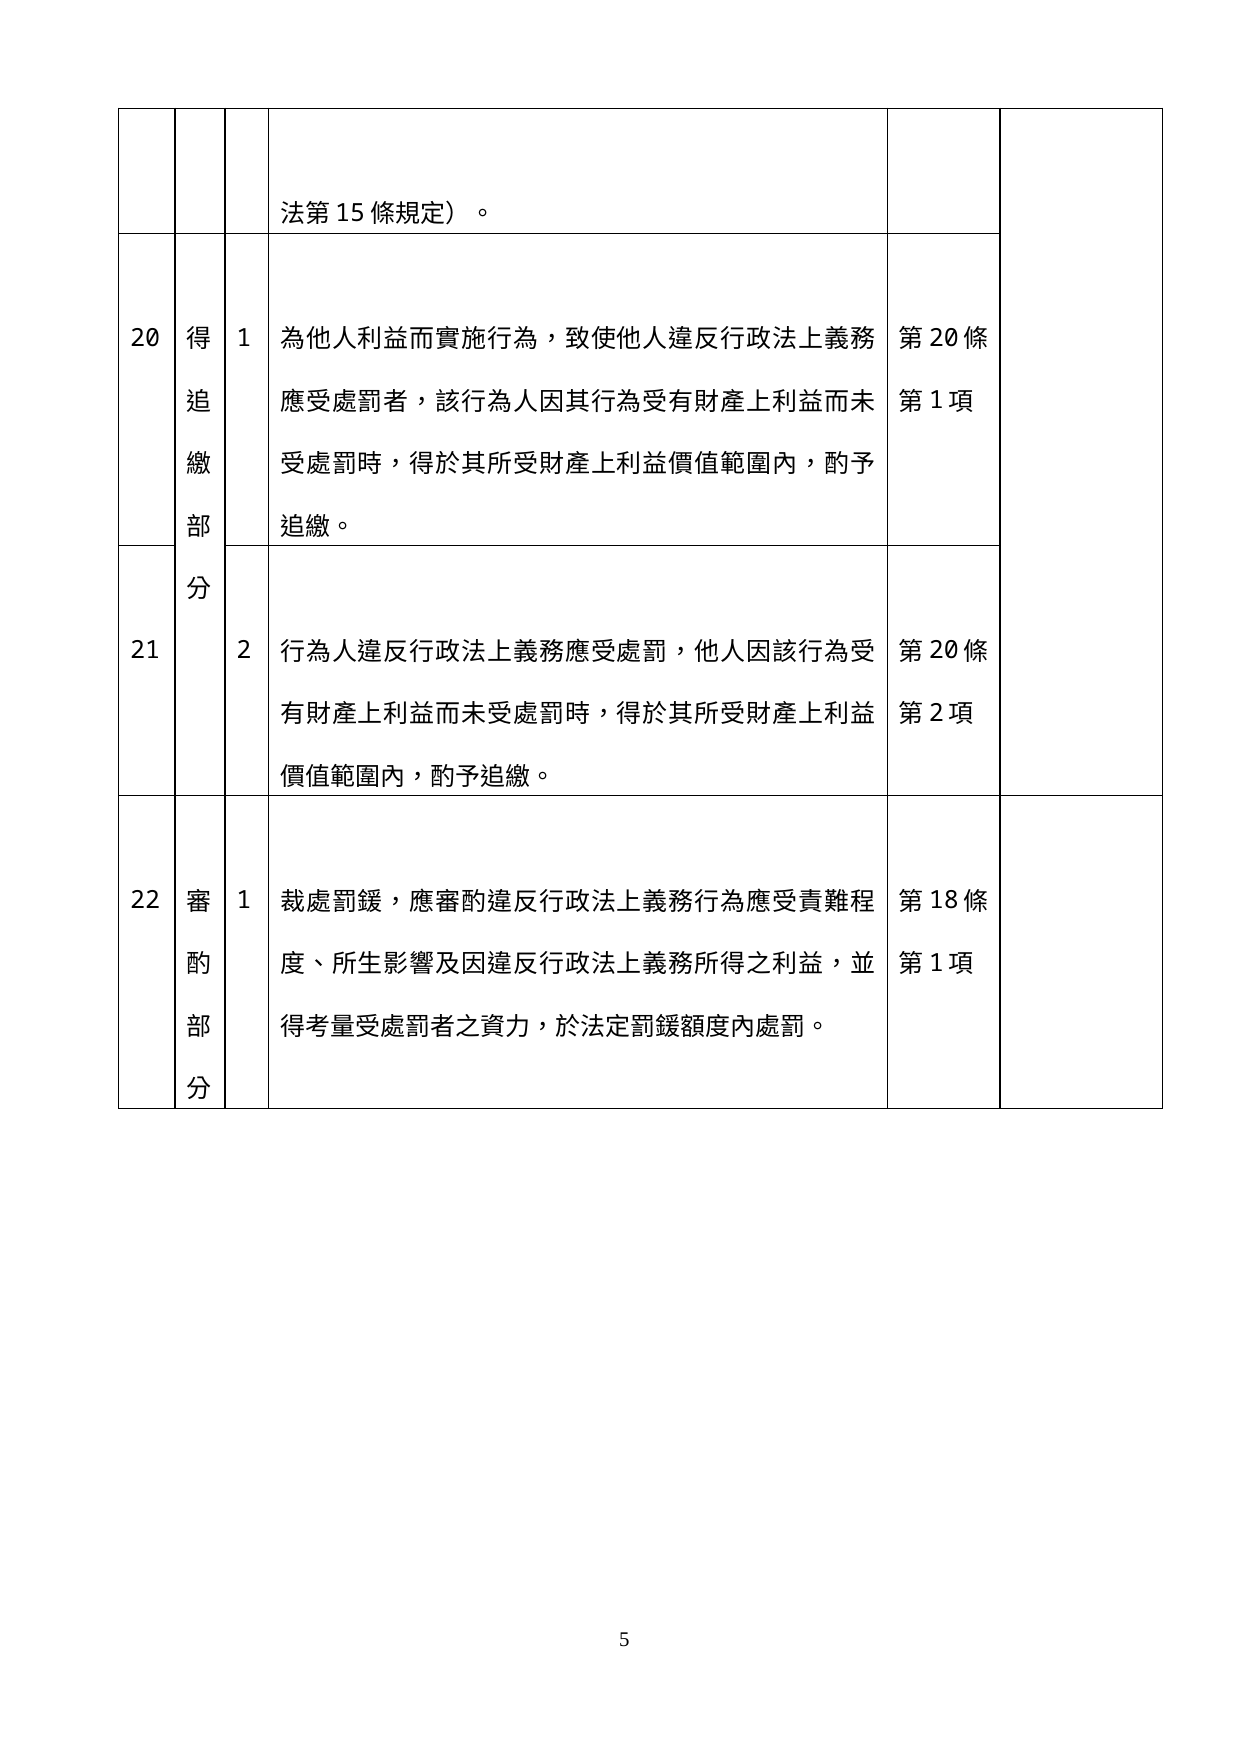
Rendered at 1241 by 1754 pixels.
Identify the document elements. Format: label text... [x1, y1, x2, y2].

table_cell 1 [226, 796, 268, 1108]
table_cell [119, 109, 174, 233]
table_cell [176, 109, 224, 233]
table_cell 1 [226, 234, 268, 545]
table_cell 第20條第1項 [888, 234, 999, 545]
table_cell 第18條第1項 [888, 796, 999, 1108]
table_cell 2 [226, 546, 268, 795]
table_cell 裁處罰鍰，應審酌違反行政法上義務行為應受責難程度、所生影響及因違反行政法上義務所得之利益，並得考量受處罰者之資力，於法定罰鍰額度內處罰。 [269, 796, 887, 1108]
table_cell [1001, 796, 1162, 1108]
table_cell 行為人違反行政法上義務應受處罰，他人因該行為受有財產上利益而未受處罰時，得於其所受財產上利益價值範圍內，酌予追繳。 [269, 546, 887, 795]
table_cell 22 [119, 796, 174, 1108]
table_cell 為他人利益而實施行為，致使他人違反行政法上義務應受處罰者，該行為人因其行為受有財產上利益而未受處罰時，得於其所受財產上利益價值範圍內，酌予追繳。 [269, 234, 887, 545]
table_cell [888, 109, 999, 233]
table_cell 20 [119, 234, 174, 545]
table_cell 第20條第2項 [888, 546, 999, 795]
table_cell 21 [119, 546, 174, 795]
table_cell 得追繳部分 [176, 234, 224, 795]
table_cell [226, 109, 268, 233]
table_cell [1001, 109, 1162, 795]
table_cell 法第15條規定）。 [269, 109, 887, 233]
table_cell 審酌部分 [176, 796, 224, 1108]
